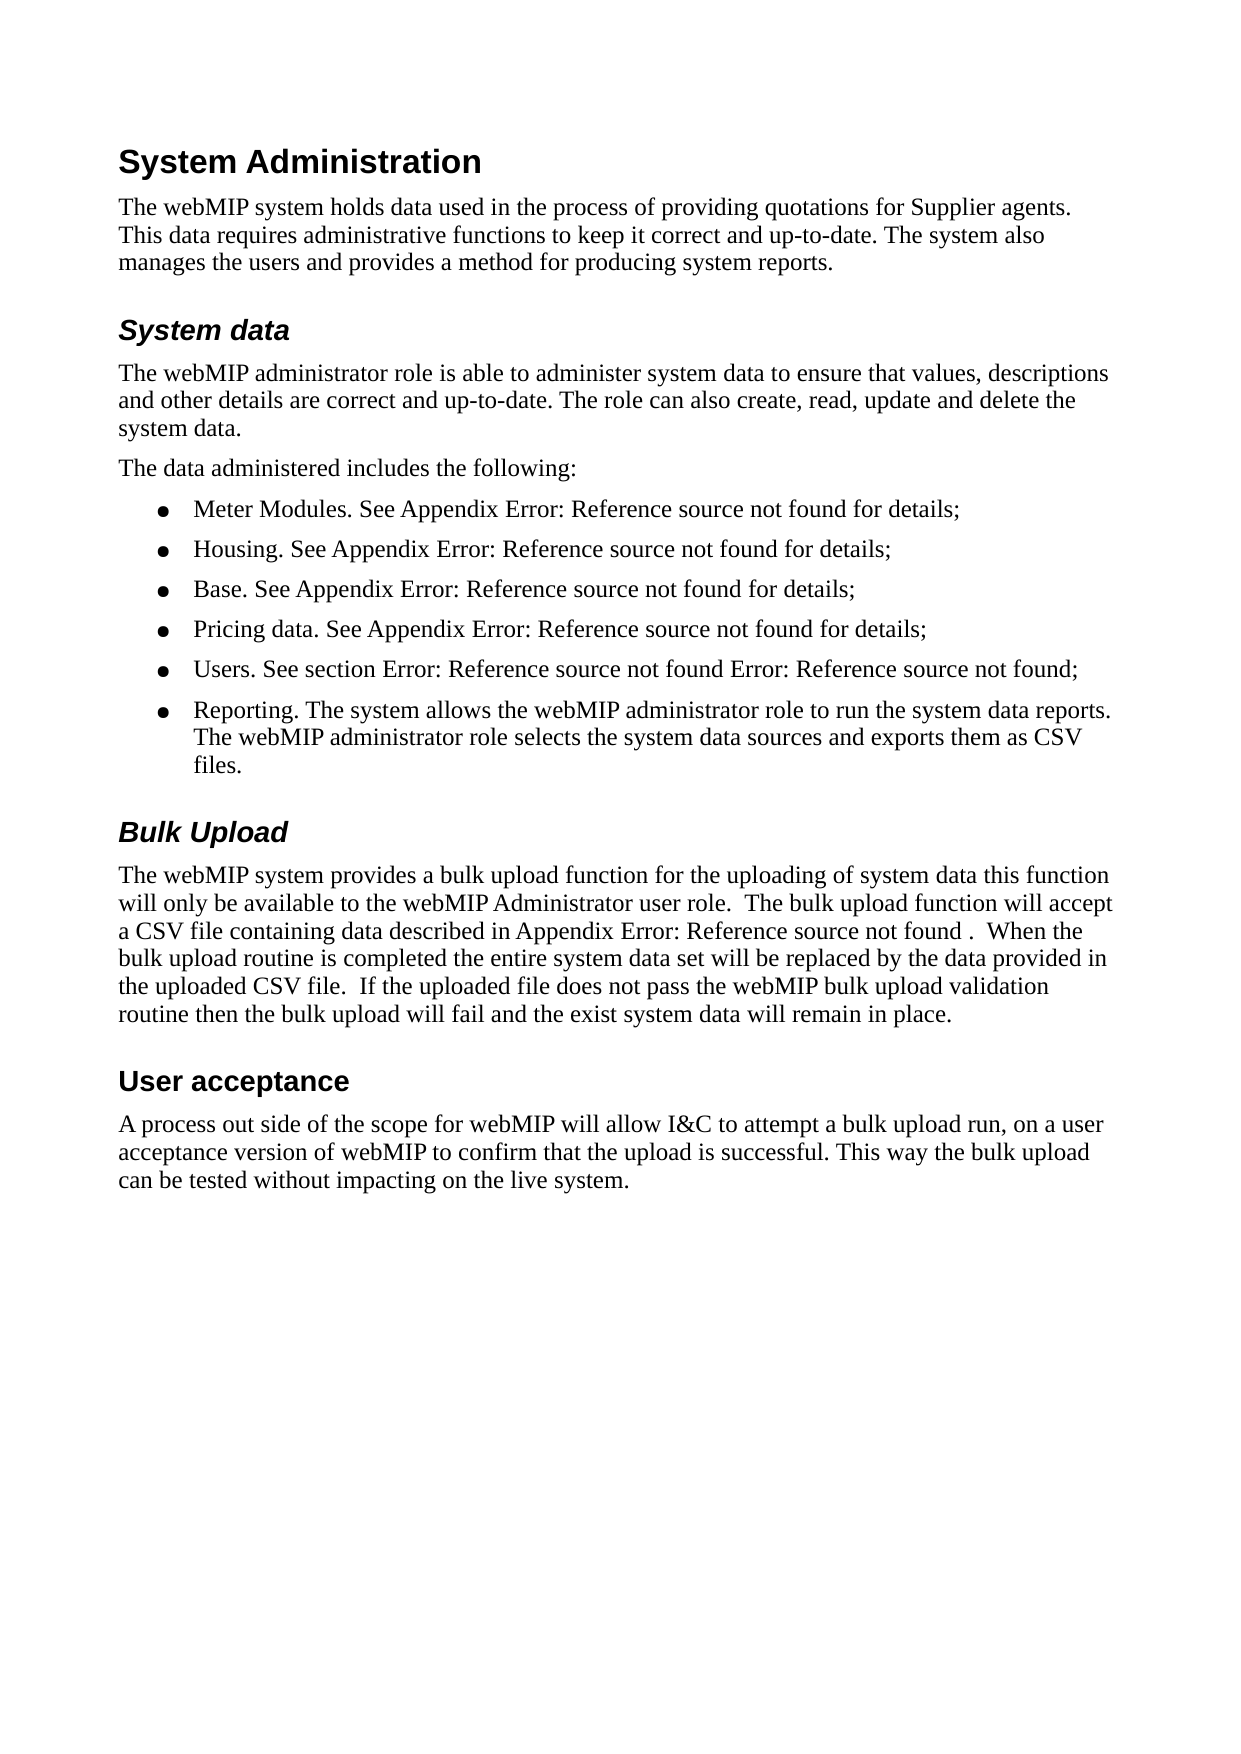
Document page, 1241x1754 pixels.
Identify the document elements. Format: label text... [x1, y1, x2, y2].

subtitle System Administration [118, 143, 1122, 181]
text A process out side of the scope for webMIP will allow I&C to attempt a bulk upload run, on a user acceptance version of webMIP to confirm that the upload is successful. This way the bulk upload can be tested without impacting on the live system. [118, 1110, 1122, 1193]
list Base. See Appendix for details; [156, 575, 1122, 603]
text The webMIP system holds data used in the process of providing quotations for Supplier agents. This data requires administrative functions to keep it correct and up-to-date. The system also manages the users and provides a method for producing system reports. [118, 193, 1122, 276]
list Users. See section ; [156, 656, 1122, 683]
list Pricing data. See Appendix for details; [156, 615, 1122, 643]
text The data administered includes the following: [118, 454, 1122, 482]
text The webMIP administrator role is able to administer system data to ensure that values, descriptions and other details are correct and up-to-date. The role can also create, read, update and delete the system data. [118, 359, 1122, 442]
list Housing. See Appendix for details; [156, 535, 1122, 563]
subtitle System data [118, 314, 1122, 346]
text The webMIP system provides a bulk upload function for the uploading of system data this function will only be available to the webMIP Administrator user role. The bulk upload function will accept a CSV file containing data described in Appendix . When the bulk upload routine is completed the entire system data set will be replaced by the data provided in the uploaded CSV file. If the uploaded file does not pass the webMIP bulk upload validation routine then the bulk upload will fail and the exist system data will remain in place. [118, 861, 1122, 1028]
subtitle User acceptance [118, 1065, 1122, 1098]
list Meter Modules. See Appendix for details; [156, 495, 1122, 522]
list Reporting. The system allows the webMIP administrator role to run the system data reports. The webMIP administrator role selects the system data sources and exports them as CSV files. [156, 696, 1122, 779]
subtitle Bulk Upload [118, 816, 1122, 849]
